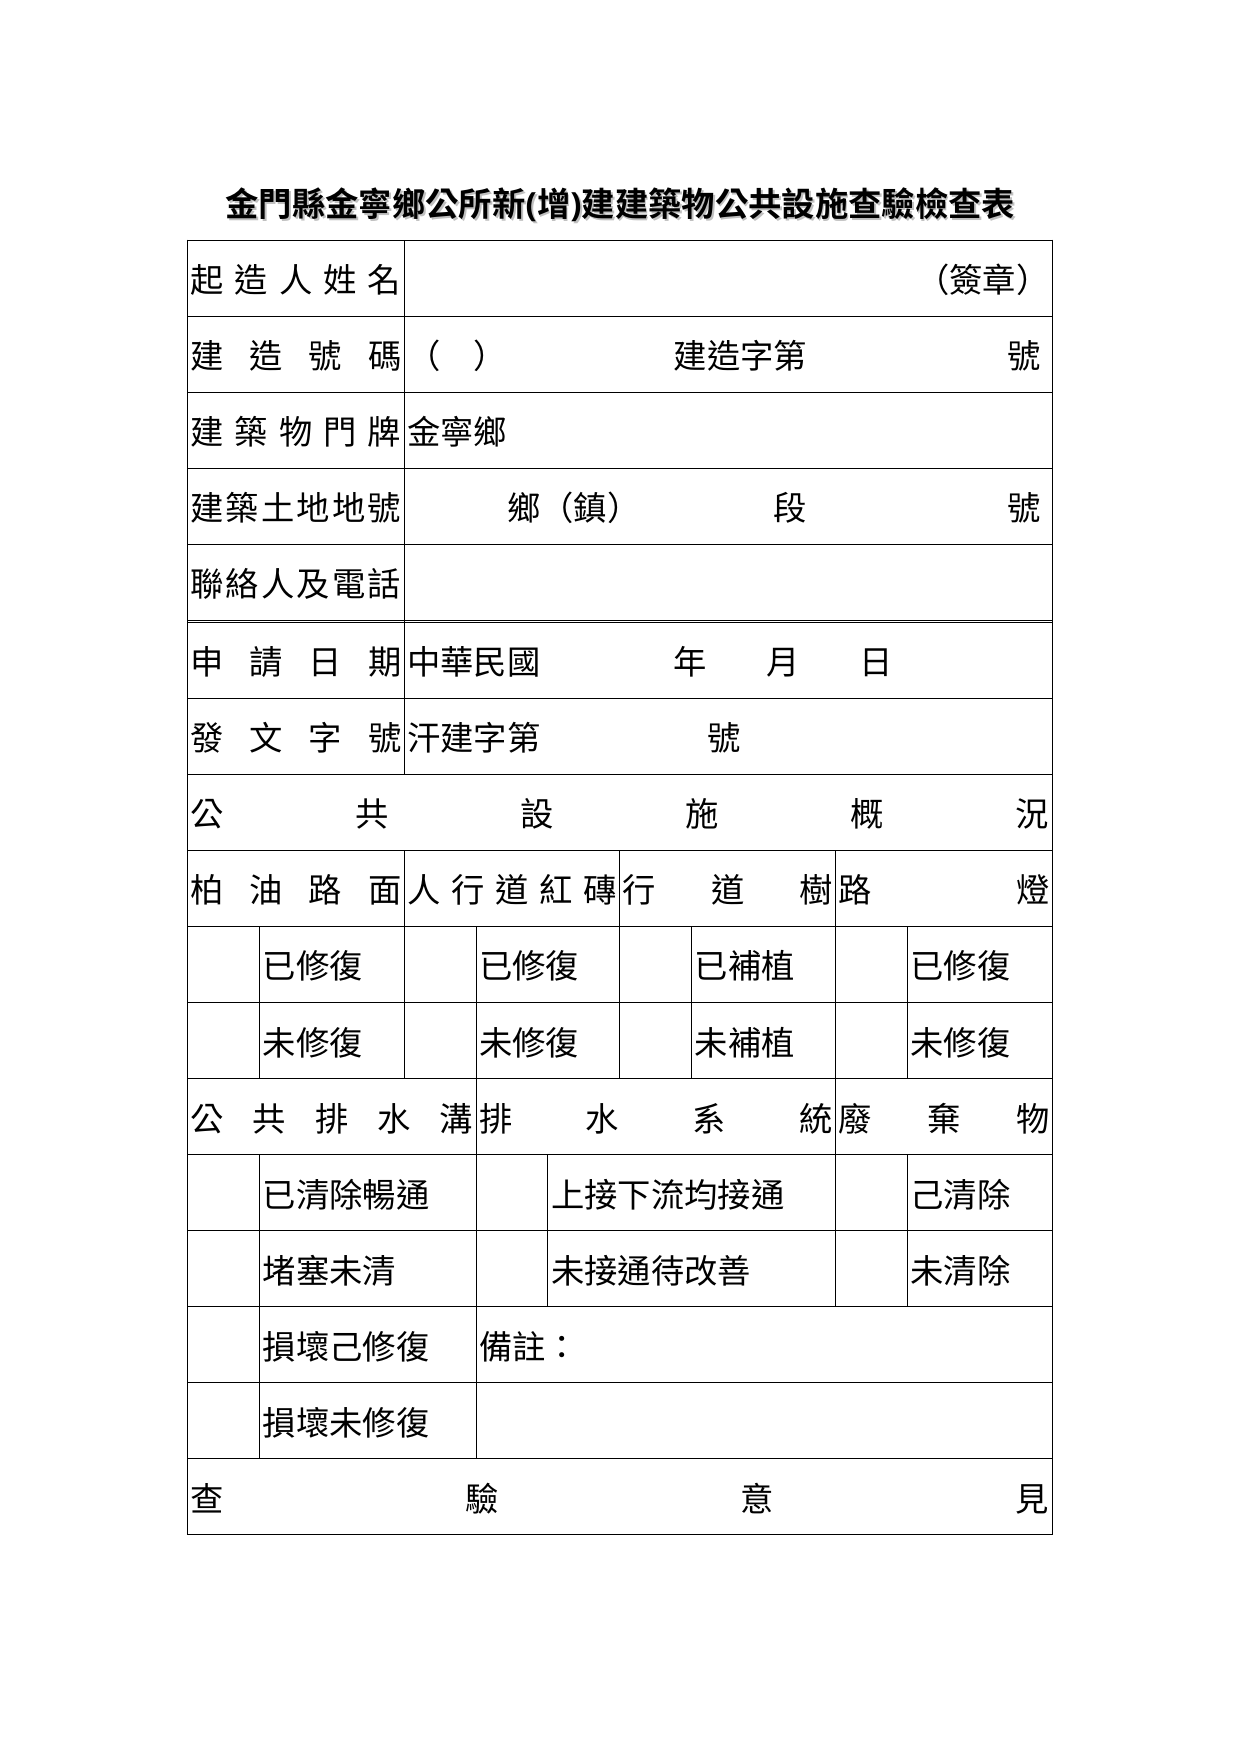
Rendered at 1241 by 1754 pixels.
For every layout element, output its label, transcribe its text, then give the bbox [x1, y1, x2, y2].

table_cell [836, 1155, 907, 1230]
table_header 起造人姓名 [188, 241, 404, 316]
table_cell [188, 1307, 259, 1382]
table_cell [620, 927, 691, 1002]
table_cell 鄉（鎮） 段 號 [405, 469, 1052, 544]
table_cell 柏油路面 [188, 851, 404, 926]
table_cell 損壞未修復 [260, 1383, 476, 1458]
table_cell [405, 927, 476, 1002]
table_cell 金寧鄉 [405, 393, 1052, 468]
table_cell 行道樹 [620, 851, 835, 926]
table_cell 未修復 [477, 1003, 619, 1078]
table_cell [836, 1003, 907, 1078]
table_header （簽章） [405, 241, 1052, 316]
table_cell 已修復 [260, 927, 404, 1002]
table_cell [836, 927, 907, 1002]
table_cell 已清除暢通 [260, 1155, 476, 1230]
table_cell [836, 1231, 907, 1306]
table_cell 未修復 [908, 1003, 1052, 1078]
table_cell [477, 1383, 1052, 1458]
table_cell [477, 1231, 547, 1306]
table_cell 建造號碼 [188, 317, 404, 392]
table_cell 未補植 [692, 1003, 835, 1078]
table_cell （ ） 建造字第 號 [405, 317, 1052, 392]
table_cell 查驗意見 [188, 1459, 1052, 1534]
table_cell [188, 927, 259, 1002]
table_cell 已修復 [477, 927, 619, 1002]
table_cell 申請日期 [188, 623, 404, 698]
table_cell 廢棄物 [836, 1079, 1052, 1154]
table_cell 人行道紅磚 [405, 851, 619, 926]
table_cell 發文字號 [188, 699, 404, 774]
table_cell 中華民國 年 月 日 [405, 623, 1052, 698]
table_cell [188, 1003, 259, 1078]
table_cell [405, 1003, 476, 1078]
table_cell 汗建字第 號 [405, 699, 1052, 774]
table_cell 未清除 [908, 1231, 1052, 1306]
table_cell 已補植 [692, 927, 835, 1002]
table_cell 未修復 [260, 1003, 404, 1078]
table_cell 備註： [477, 1307, 1052, 1382]
table_cell 公共排水溝 [188, 1079, 476, 1154]
table_cell 已修復 [908, 927, 1052, 1002]
text 金門縣金寧鄉公所新(增)建建築物公共設施查驗檢查表 [187, 164, 1053, 239]
table_cell 未接通待改善 [548, 1231, 835, 1306]
table_cell 堵塞未清 [260, 1231, 476, 1306]
table_cell 公共設施概況 [188, 775, 1052, 850]
table_cell 排水系統 [477, 1079, 835, 1154]
table_cell 上接下流均接通 [548, 1155, 835, 1230]
table_cell [188, 1155, 259, 1230]
table_cell 聯絡人及電話 [188, 545, 404, 620]
table_cell 路燈 [836, 851, 1052, 926]
table_cell [405, 545, 1052, 620]
table_cell 建築土地地號 [188, 469, 404, 544]
table_cell 己清除 [908, 1155, 1052, 1230]
table_cell [188, 1383, 259, 1458]
table_cell [620, 1003, 691, 1078]
table_cell [188, 1231, 259, 1306]
table_cell 建築物門牌 [188, 393, 404, 468]
table_cell [477, 1155, 547, 1230]
table_cell 損壞己修復 [260, 1307, 476, 1382]
